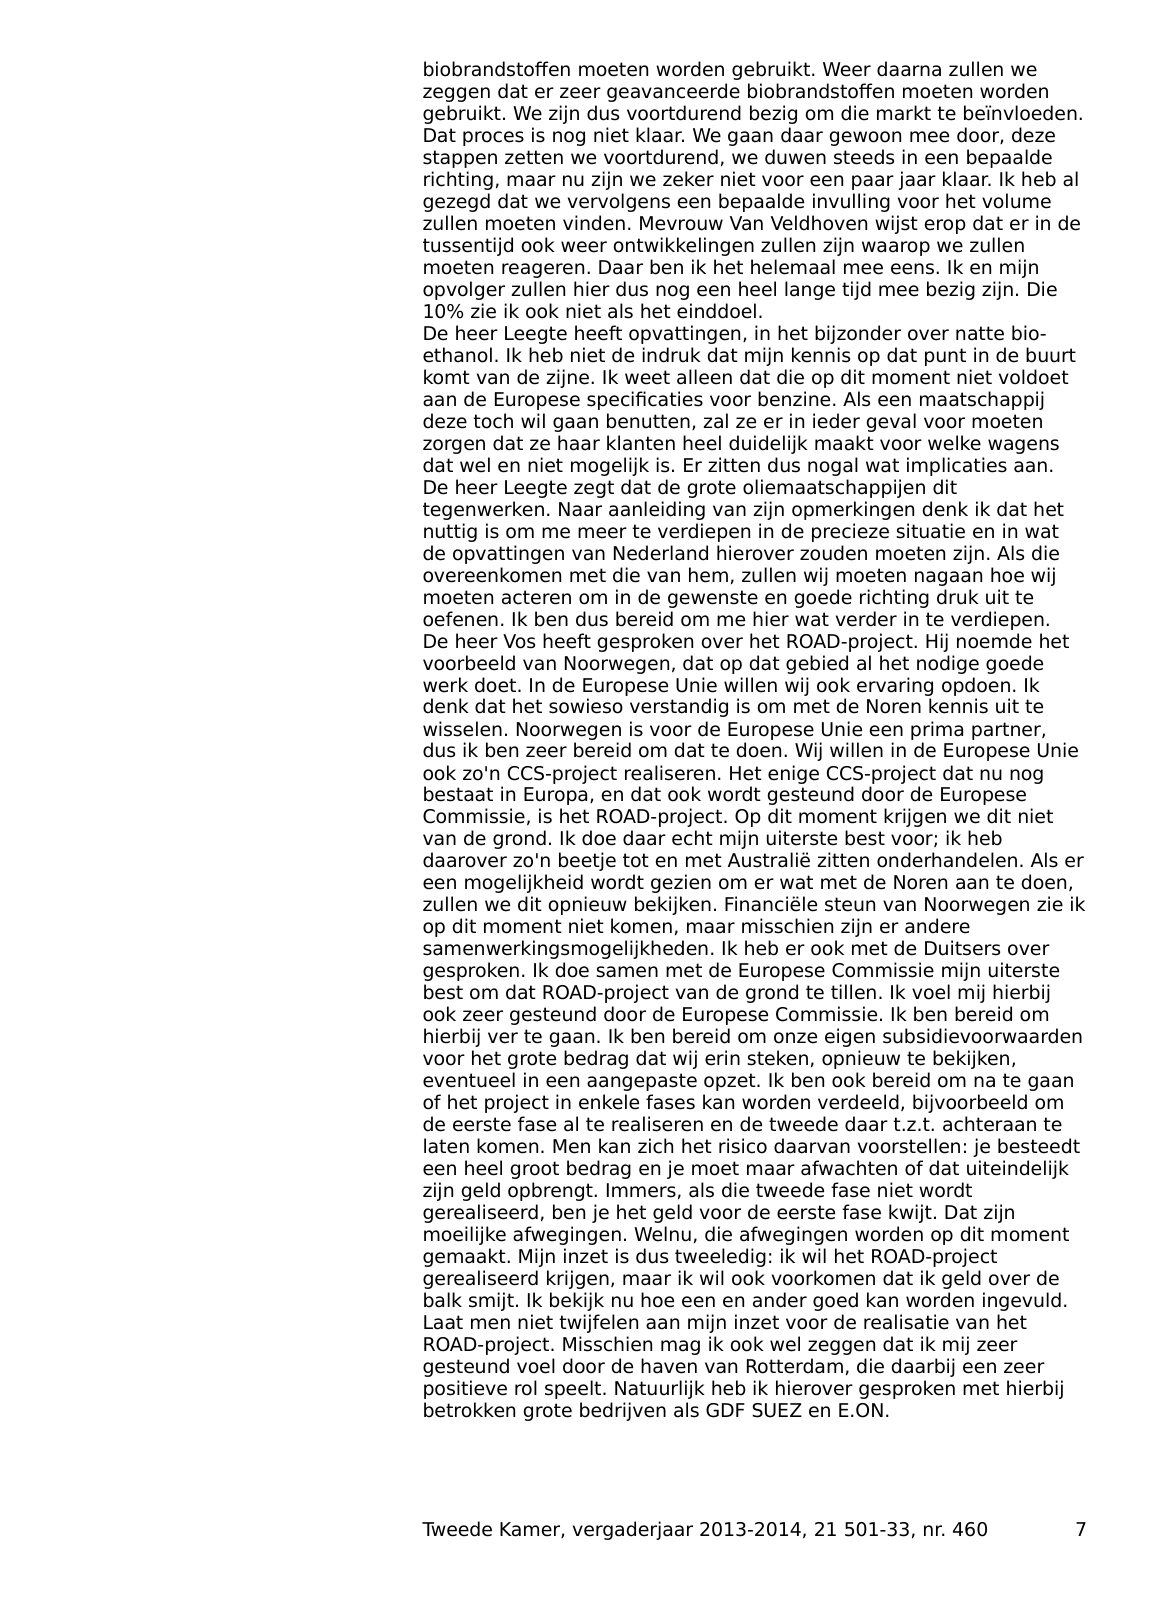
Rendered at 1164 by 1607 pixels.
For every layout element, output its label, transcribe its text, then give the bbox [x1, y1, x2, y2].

text De heer Leegte heeft opvattingen, in het bijzonder over natte bio-ethanol. Ik heb niet de indruk dat mijn kennis op dat punt in de buurt komt van de zijne. Ik weet alleen dat die op dit moment niet voldoet aan de Europese specificaties voor benzine. Als een maatschappij deze toch wil gaan benutten, zal ze er in ieder geval voor moeten zorgen dat ze haar klanten heel duidelijk maakt voor welke wagens dat wel en niet mogelijk is. Er zitten dus nogal wat implicaties aan. De heer Leegte zegt dat de grote oliemaatschappijen dit tegenwerken. Naar aanleiding van zijn opmerkingen denk ik dat het nuttig is om me meer te verdiepen in de precieze situatie en in wat de opvattingen van Nederland hierover zouden moeten zijn. Als die overeenkomen met die van hem, zullen wij moeten nagaan hoe wij moeten acteren om in de gewenste en goede richting druk uit te oefenen. Ik ben dus bereid om me hier wat verder in te verdiepen. [422, 323, 1087, 631]
text De heer Vos heeft gesproken over het ROAD-project. Hij noemde het voorbeeld van Noorwegen, dat op dat gebied al het nodige goede werk doet. In de Europese Unie willen wij ook ervaring opdoen. Ik denk dat het sowieso verstandig is om met de Noren kennis uit te wisselen. Noorwegen is voor de Europese Unie een prima partner, dus ik ben zeer bereid om dat te doen. Wij willen in de Europese Unie ook zo'n CCS-project realiseren. Het enige CCS-project dat nu nog bestaat in Europa, en dat ook wordt gesteund door de Europese Commissie, is het ROAD-project. Op dit moment krijgen we dit niet van de grond. Ik doe daar echt mijn uiterste best voor; ik heb daarover zo'n beetje tot en met Australië zitten onderhandelen. Als er een mogelijkheid wordt gezien om er wat met de Noren aan te doen, zullen we dit opnieuw bekijken. Financiële steun van Noorwegen zie ik op dit moment niet komen, maar misschien zijn er andere samenwerkingsmogelijkheden. Ik heb er ook met de Duitsers over gesproken. Ik doe samen met de Europese Commissie mijn uiterste best om dat ROAD-project van de grond te tillen. Ik voel mij hierbij ook zeer gesteund door de Europese Commissie. Ik ben bereid om hierbij ver te gaan. Ik ben bereid om onze eigen subsidievoorwaarden voor het grote bedrag dat wij erin steken, opnieuw te bekijken, eventueel in een aangepaste opzet. Ik ben ook bereid om na te gaan of het project in enkele fases kan worden verdeeld, bijvoorbeeld om de eerste fase al te realiseren en de tweede daar t.z.t. achteraan te laten komen. Men kan zich het risico daarvan voorstellen: je besteedt een heel groot bedrag en je moet maar afwachten of dat uiteindelijk zijn geld opbrengt. Immers, als die tweede fase niet wordt gerealiseerd, ben je het geld voor de eerste fase kwijt. Dat zijn moeilijke afwegingen. Welnu, die afwegingen worden op dit moment gemaakt. Mijn inzet is dus tweeledig: ik wil het ROAD-project gerealiseerd krijgen, maar ik wil ook voorkomen dat ik geld over de balk smijt. Ik bekijk nu hoe een en ander goed kan worden ingevuld. Laat men niet twijfelen aan mijn inzet voor de realisatie van het ROAD-project. Misschien mag ik ook wel zeggen dat ik mij zeer gesteund voel door de haven van Rotterdam, die daarbij een zeer positieve rol speelt. Natuurlijk heb ik hierover gesproken met hierbij betrokken grote bedrijven als GDF SUEZ en E.ON. [422, 631, 1087, 1422]
text biobrandstoffen moeten worden gebruikt. Weer daarna zullen we zeggen dat er zeer geavanceerde biobrandstoffen moeten worden gebruikt. We zijn dus voortdurend bezig om die markt te beïnvloeden. Dat proces is nog niet klaar. We gaan daar gewoon mee door, deze stappen zetten we voortdurend, we duwen steeds in een bepaalde richting, maar nu zijn we zeker niet voor een paar jaar klaar. Ik heb al gezegd dat we vervolgens een bepaalde invulling voor het volume zullen moeten vinden. Mevrouw Van Veldhoven wijst erop dat er in de tussentijd ook weer ontwikkelingen zullen zijn waarop we zullen moeten reageren. Daar ben ik het helemaal mee eens. Ik en mijn opvolger zullen hier dus nog een heel lange tijd mee bezig zijn. Die 10% zie ik ook niet als het einddoel. [422, 59, 1087, 323]
